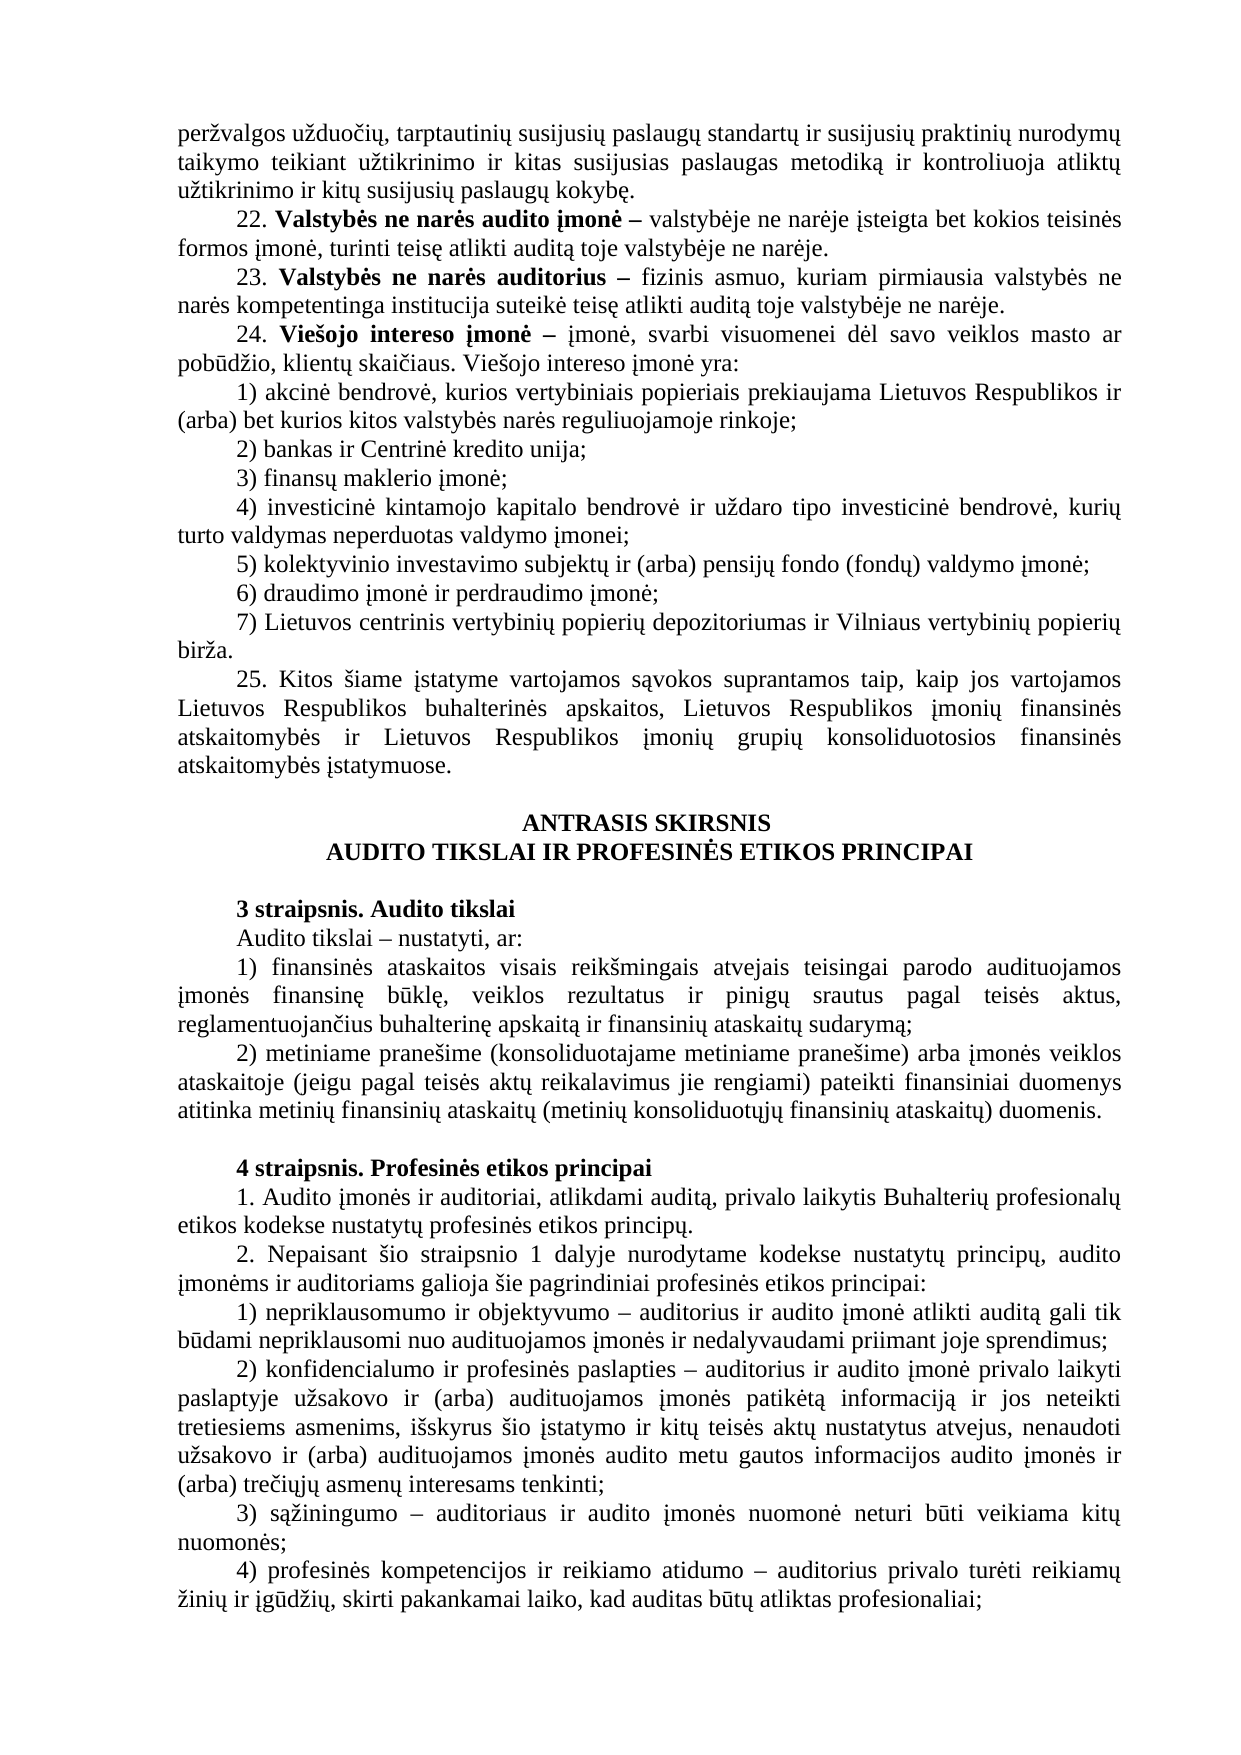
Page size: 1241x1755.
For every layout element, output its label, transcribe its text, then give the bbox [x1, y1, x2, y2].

text 6) draudimo įmonė ir perdraudimo įmonė; [177, 578, 1122, 607]
text 4 straipsnis. Profesinės etikos principai [177, 1153, 1122, 1182]
text 5) kolektyvinio investavimo subjektų ir (arba) pensijų fondo (fondų) valdymo įmonė; [177, 549, 1122, 578]
text ANTRASIS SKIRSNIS [177, 808, 1122, 837]
text 1) akcinė bendrovė, kurios vertybiniais popieriais prekiaujama Lietuvos Respublikos ir (arba) bet kurios kitos valstybės narės reguliuojamoje rinkoje; [177, 377, 1122, 434]
text 7) Lietuvos centrinis vertybinių popierių depozitoriumas ir Vilniaus vertybinių popierių birža. [177, 607, 1122, 664]
text 4) investicinė kintamojo kapitalo bendrovė ir uždaro tipo investicinė bendrovė, kurių turto valdymas neperduotas valdymo įmonei; [177, 492, 1122, 549]
text 2. Nepaisant šio straipsnio 1 dalyje nurodytame kodekse nustatytų principų, audito įmonėms ir auditoriams galioja šie pagrindiniai profesinės etikos principai: [177, 1239, 1122, 1297]
text 3) finansų maklerio įmonė; [177, 463, 1122, 492]
text AUDITO TIKSLAI IR PROFESINĖS ETIKOS PRINCIPAI [177, 837, 1122, 866]
text 4) profesinės kompetencijos ir reikiamo atidumo – auditorius privalo turėti reikiamų žinių ir įgūdžių, skirti pakankamai laiko, kad auditas būtų atliktas profesionaliai; [177, 1556, 1122, 1613]
text 24. Viešojo intereso įmonė – įmonė, svarbi visuomenei dėl savo veiklos masto ar pobūdžio, klientų skaičiaus. Viešojo intereso įmonė yra: [177, 319, 1122, 377]
text peržvalgos užduočių, tarptautinių susijusių paslaugų standartų ir susijusių praktinių nurodymų taikymo teikiant užtikrinimo ir kitas susijusias paslaugas metodiką ir kontroliuoja atliktų užtikrinimo ir kitų susijusių paslaugų kokybę. [177, 118, 1122, 204]
text 3 straipsnis. Audito tikslai [177, 894, 1122, 923]
text 2) metiniame pranešime (konsoliduotajame metiniame pranešime) arba įmonės veiklos ataskaitoje (jeigu pagal teisės aktų reikalavimus jie rengiami) pateikti finansiniai duomenys atitinka metinių finansinių ataskaitų (metinių konsoliduotųjų finansinių ataskaitų) duomenis. [177, 1038, 1122, 1124]
text 2) bankas ir Centrinė kredito unija; [177, 434, 1122, 463]
text Audito tikslai – nustatyti, ar: [177, 923, 1122, 952]
text 1. Audito įmonės ir auditoriai, atlikdami auditą, privalo laikytis Buhalterių profesionalų etikos kodekse nustatytų profesinės etikos principų. [177, 1182, 1122, 1239]
text 1) finansinės ataskaitos visais reikšmingais atvejais teisingai parodo audituojamos įmonės finansinę būklę, veiklos rezultatus ir pinigų srautus pagal teisės aktus, reglamentuojančius buhalterinę apskaitą ir finansinių ataskaitų sudarymą; [177, 952, 1122, 1038]
text 25. Kitos šiame įstatyme vartojamos sąvokos suprantamos taip, kaip jos vartojamos Lietuvos Respublikos buhalterinės apskaitos, Lietuvos Respublikos įmonių finansinės atskaitomybės ir Lietuvos Respublikos įmonių grupių konsoliduotosios finansinės atskaitomybės įstatymuose. [177, 664, 1122, 779]
text 23. Valstybės ne narės auditorius – fizinis asmuo, kuriam pirmiausia valstybės ne narės kompetentinga institucija suteikė teisę atlikti auditą toje valstybėje ne narėje. [177, 262, 1122, 319]
text 22. Valstybės ne narės audito įmonė – valstybėje ne narėje įsteigta bet kokios teisinės formos įmonė, turinti teisę atlikti auditą toje valstybėje ne narėje. [177, 204, 1122, 262]
text 3) sąžiningumo – auditoriaus ir audito įmonės nuomonė neturi būti veikiama kitų nuomonės; [177, 1498, 1122, 1556]
text 2) konfidencialumo ir profesinės paslapties – auditorius ir audito įmonė privalo laikyti paslaptyje užsakovo ir (arba) audituojamos įmonės patikėtą informaciją ir jos neteikti tretiesiems asmenims, išskyrus šio įstatymo ir kitų teisės aktų nustatytus atvejus, nenaudoti užsakovo ir (arba) audituojamos įmonės audito metu gautos informacijos audito įmonės ir (arba) trečiųjų asmenų interesams tenkinti; [177, 1354, 1122, 1498]
text 1) nepriklausomumo ir objektyvumo – auditorius ir audito įmonė atlikti auditą gali tik būdami nepriklausomi nuo audituojamos įmonės ir nedalyvaudami priimant joje sprendimus; [177, 1297, 1122, 1354]
